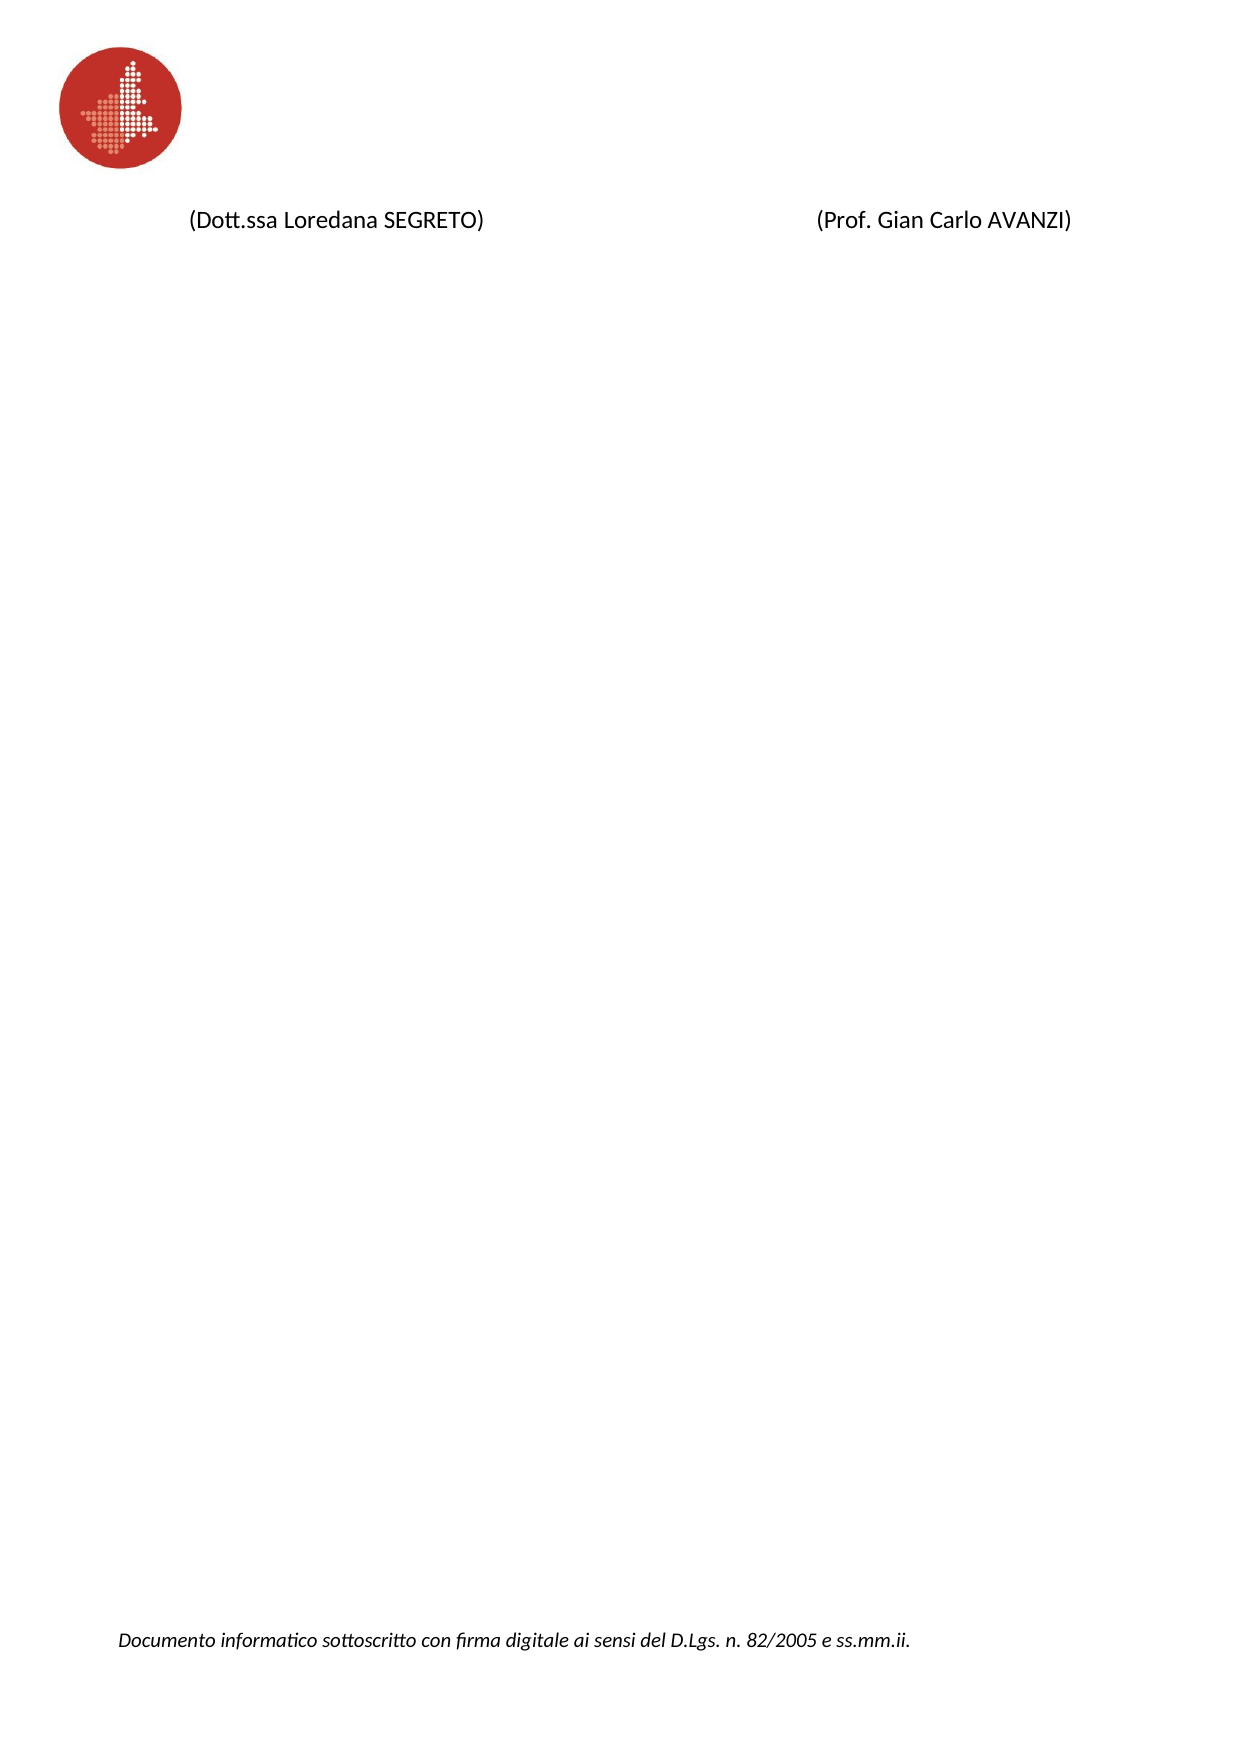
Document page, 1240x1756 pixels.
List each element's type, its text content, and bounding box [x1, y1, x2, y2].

text (Dott.ssa Loredana SEGRETO) (Prof. Gian Carlo AVANZI) [188, 204, 1148, 235]
